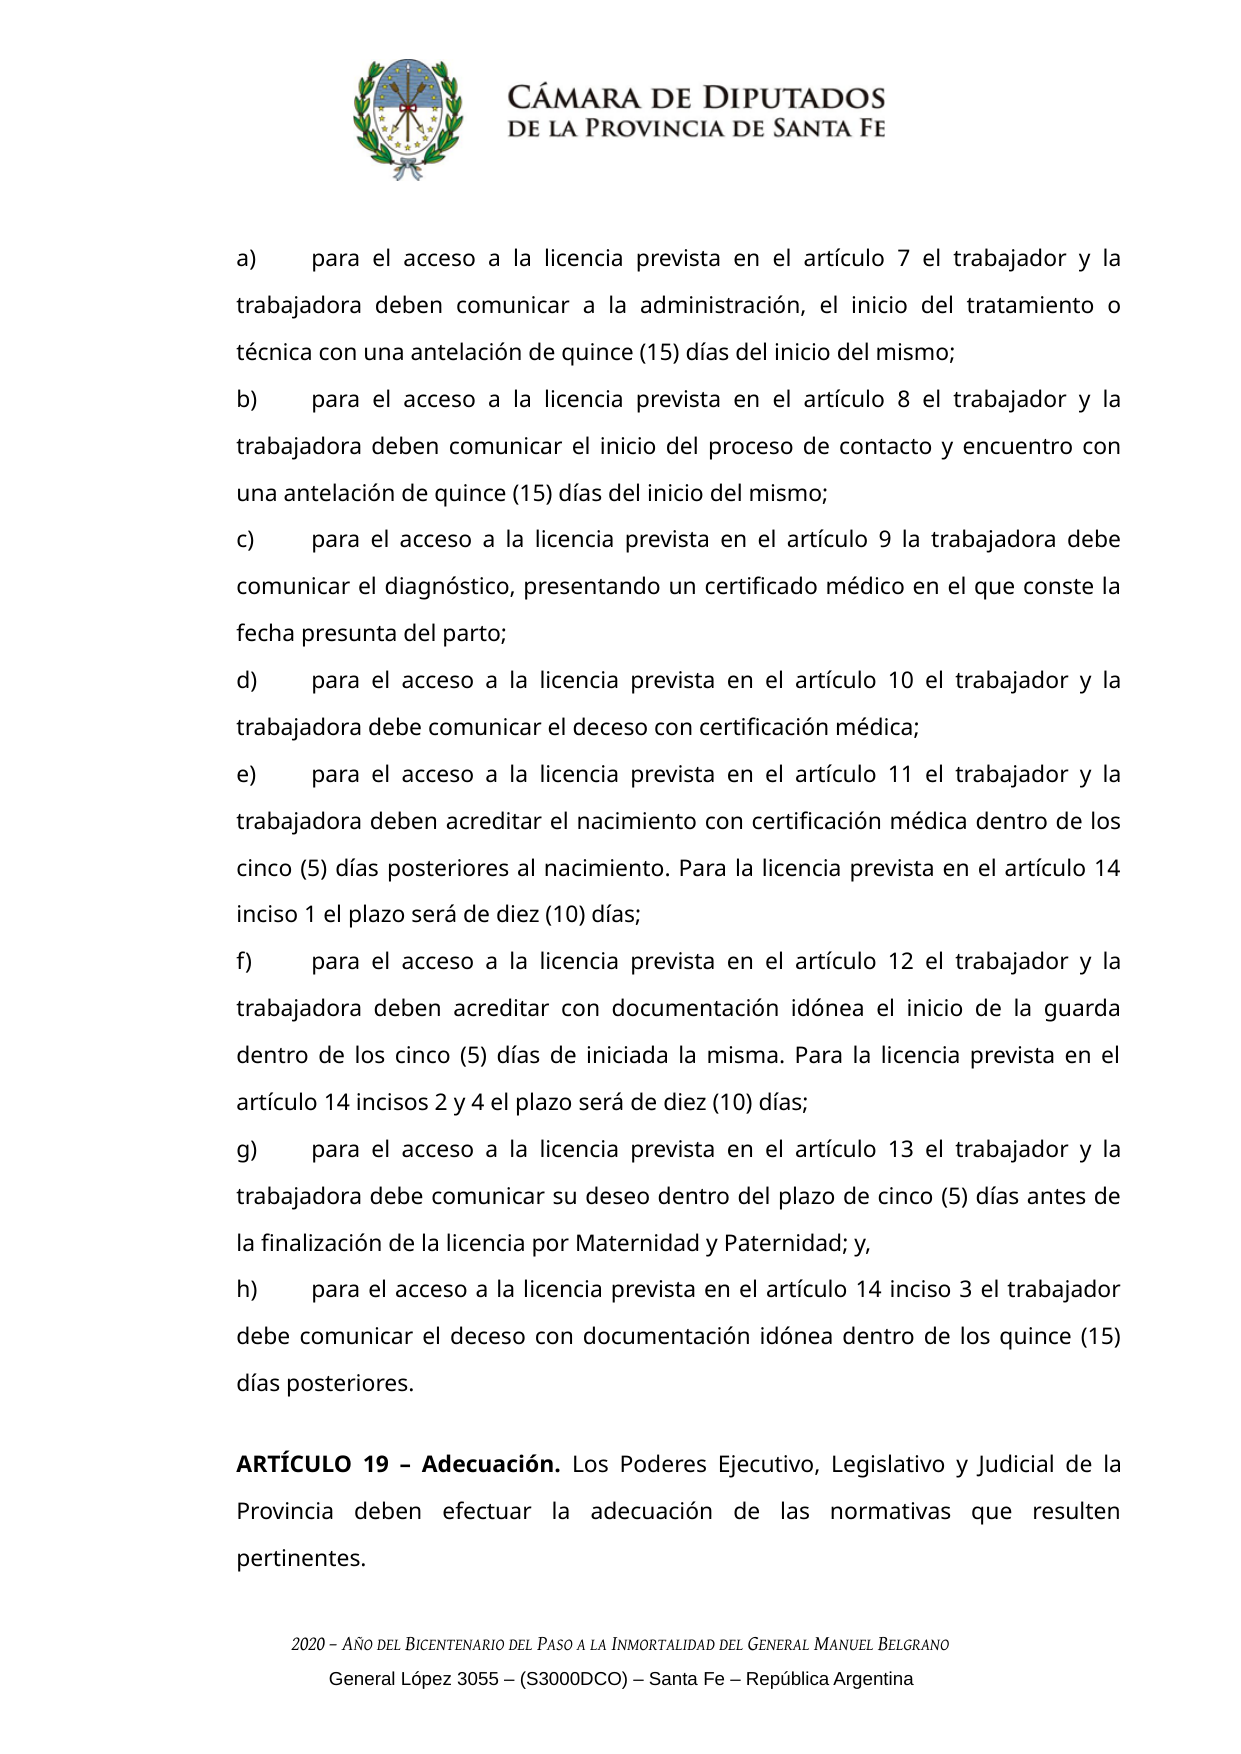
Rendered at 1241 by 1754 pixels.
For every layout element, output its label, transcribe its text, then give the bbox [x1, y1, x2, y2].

list para el acceso a la licencia prevista en el artículo 12 el trabajador y la trabajadora deben acreditar con documentación idónea el inicio de la guarda dentro de los cinco (5) días de iniciada la misma. Para la licencia prevista en el artículo 14 incisos 2 y 4 el plazo será de diez (10) días; [236, 945, 1122, 1117]
list para el acceso a la licencia prevista en el artículo 8 el trabajador y la trabajadora deben comunicar el inicio del proceso de contacto y encuentro con una antelación de quince (15) días del inicio del mismo; [236, 383, 1122, 508]
list para el acceso a la licencia prevista en el artículo 9 la trabajadora debe comunicar el diagnóstico, presentando un certificado médico en el que conste la fecha presunta del parto; [236, 523, 1122, 648]
list para el acceso a la licencia prevista en el artículo 13 el trabajador y la trabajadora debe comunicar su deseo dentro del plazo de cinco (5) días antes de la finalización de la licencia por Maternidad y Paternidad; y, [236, 1133, 1122, 1258]
list para el acceso a la licencia prevista en el artículo 11 el trabajador y la trabajadora deben acreditar el nacimiento con certificación médica dentro de los cinco (5) días posteriores al nacimiento. Para la licencia prevista en el artículo 14 inciso 1 el plazo será de diez (10) días; [236, 758, 1122, 930]
text ARTÍCULO 19 – Adecuación. Los Poderes Ejecutivo, Legislativo y Judicial de la Provincia deben efectuar la adecuación de las normativas que resulten pertinentes. [236, 1448, 1122, 1573]
list para el acceso a la licencia prevista en el artículo 10 el trabajador y la trabajadora debe comunicar el deceso con certificación médica; [236, 664, 1122, 742]
list para el acceso a la licencia prevista en el artículo 7 el trabajador y la trabajadora deben comunicar a la administración, el inicio del tratamiento o técnica con una antelación de quince (15) días del inicio del mismo; [236, 242, 1122, 367]
list para el acceso a la licencia prevista en el artículo 14 inciso 3 el trabajador debe comunicar el deceso con documentación idónea dentro de los quince (15) días posteriores. [236, 1273, 1122, 1398]
